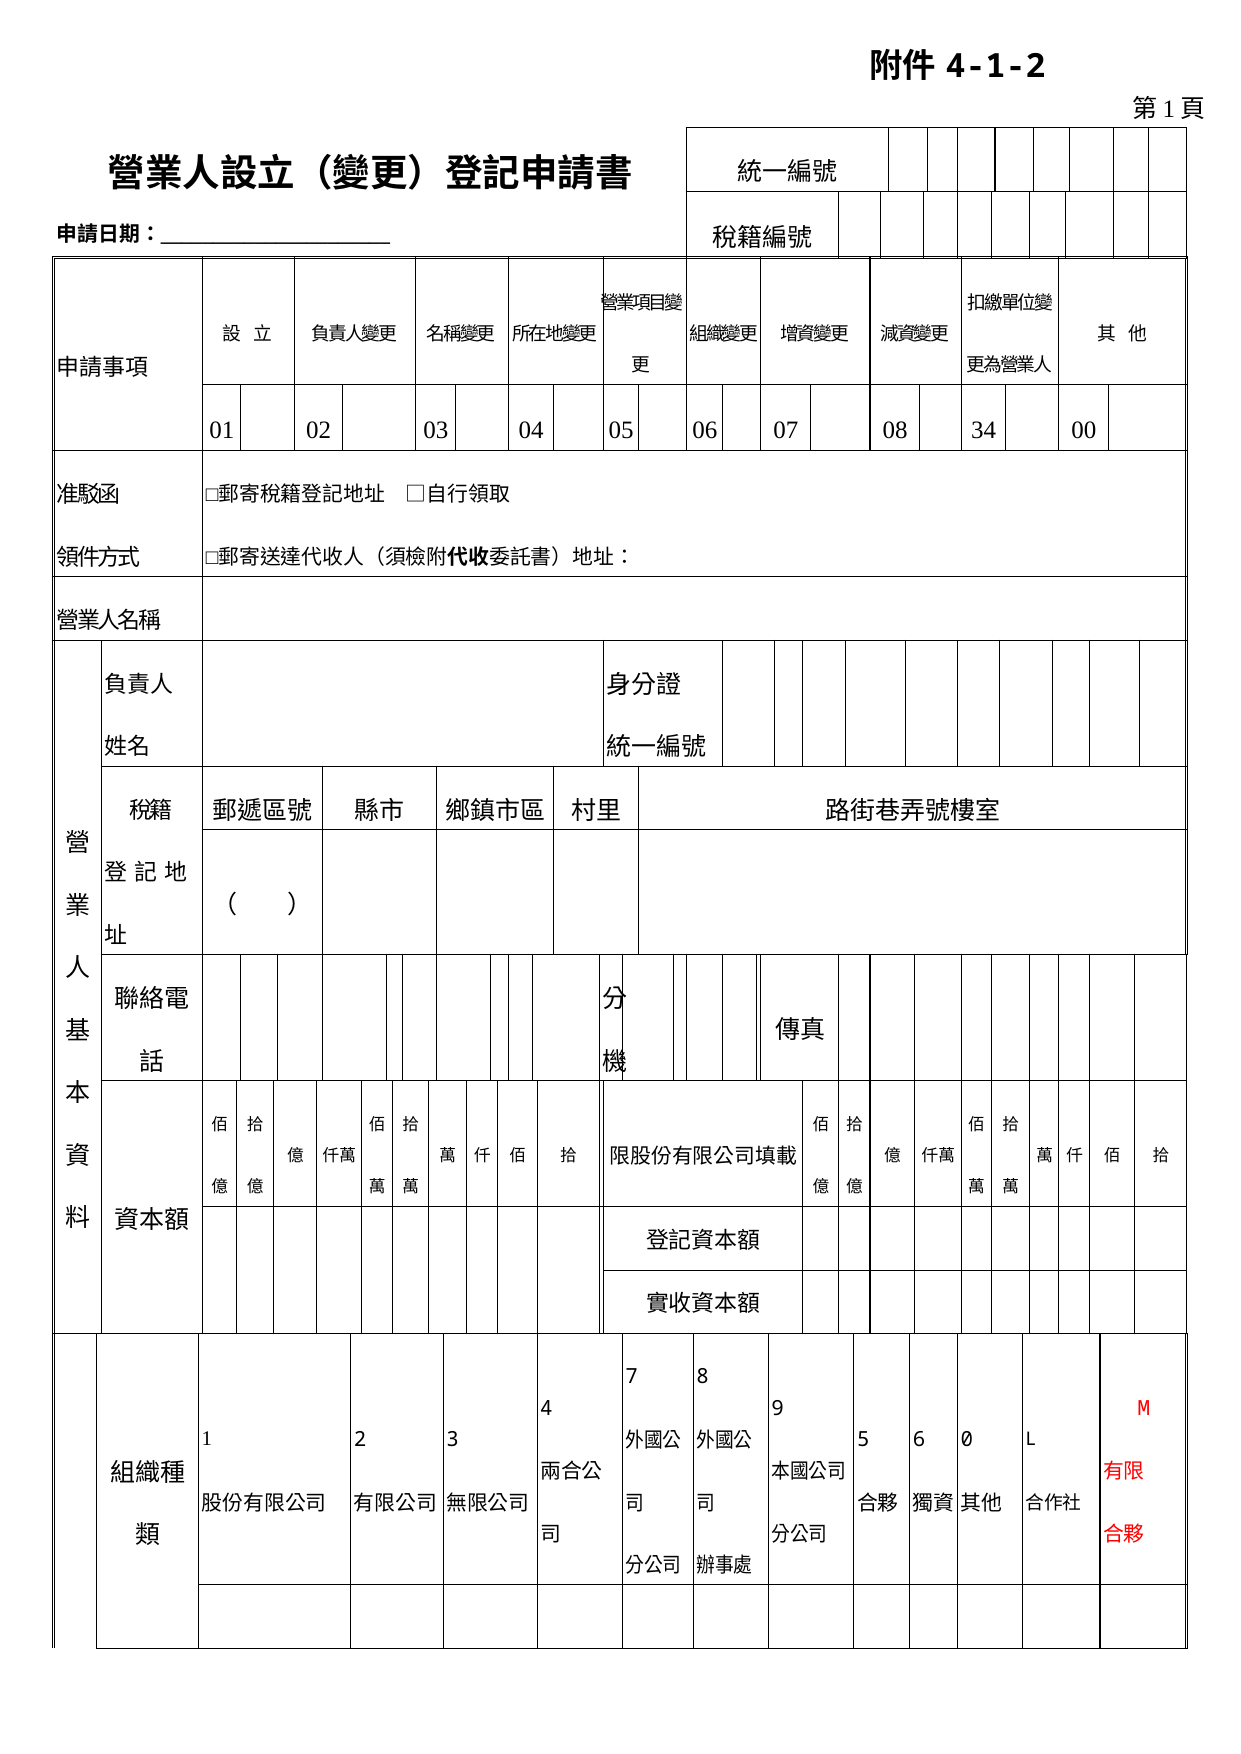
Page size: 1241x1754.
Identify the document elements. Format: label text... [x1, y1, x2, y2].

table_header 統一編號 [687, 128, 888, 191]
table_cell 登記資本額 [604, 1207, 802, 1270]
table_cell [811, 385, 869, 450]
table_cell [1066, 192, 1113, 256]
table_cell [962, 1271, 991, 1333]
table_cell [1090, 955, 1134, 1080]
table_cell [1090, 641, 1139, 766]
table_cell [387, 955, 402, 1080]
table_cell 03 [416, 385, 455, 450]
table_header [1034, 128, 1069, 191]
table_cell 鄉鎮市區 [437, 767, 553, 829]
table_cell [437, 955, 490, 1080]
table_header [928, 128, 957, 191]
table_cell 設 立 [203, 259, 294, 384]
table_cell [871, 955, 914, 1080]
table_cell 路街巷弄號樓室 [639, 767, 1185, 829]
table_cell 佰 [1090, 1081, 1134, 1206]
table_cell [1059, 1207, 1089, 1270]
table_cell 4 兩合公司 [538, 1334, 622, 1584]
table_cell [694, 1585, 768, 1648]
table_cell [203, 1207, 236, 1333]
table_cell [674, 955, 686, 1080]
table_cell [839, 1207, 869, 1270]
table_cell 組織種類 [97, 1334, 198, 1648]
table_cell [958, 641, 999, 766]
table_cell 拾 [538, 1081, 599, 1206]
table_cell [992, 1207, 1029, 1270]
table_cell [687, 955, 722, 1080]
table_cell 營業人名稱 [55, 577, 202, 639]
table_cell [1000, 641, 1052, 766]
table_cell [429, 1207, 466, 1333]
table_cell 縣市 [323, 767, 436, 829]
table_cell [962, 955, 991, 1080]
table_cell 拾億 [839, 1081, 869, 1206]
table_cell [992, 192, 1029, 256]
table_cell [1090, 1271, 1134, 1333]
table_cell [839, 1271, 869, 1333]
table_cell [1030, 1207, 1058, 1270]
table_cell [623, 1585, 693, 1648]
table_cell [992, 955, 1029, 1080]
table_cell [1101, 1585, 1185, 1648]
table_cell 營業項目變更 [604, 259, 686, 384]
table_cell 拾億 [237, 1081, 273, 1206]
table_cell [639, 830, 1185, 954]
table_cell 06 [687, 385, 722, 450]
table_cell 5 合夥 [854, 1334, 909, 1584]
table_cell [55, 1334, 96, 1648]
table_cell 准駁函 領件方式 [55, 451, 202, 576]
table_cell [533, 955, 599, 1080]
table_cell [467, 1207, 497, 1333]
table_cell 拾 [1135, 1081, 1186, 1206]
table_cell [278, 955, 322, 1080]
table_cell [846, 641, 905, 766]
table_header [889, 128, 927, 191]
table_header [1114, 128, 1148, 191]
table_cell 佰億 [203, 1081, 236, 1206]
table_cell [343, 385, 415, 450]
table_cell 仟 [467, 1081, 497, 1206]
table_cell 佰萬 [962, 1081, 991, 1206]
table_cell 34 [962, 385, 1005, 450]
table_cell 負責人 姓名 [102, 641, 202, 766]
table_cell 8 外國公司 辦事處 [694, 1334, 768, 1584]
table_cell [1109, 385, 1185, 450]
table_cell [362, 1207, 392, 1333]
table_cell 營業 人基 本資 料 [55, 641, 101, 1333]
table_cell [1030, 192, 1065, 256]
table_cell 名稱變更 [416, 259, 508, 384]
text 第1頁 [35, 64, 1205, 127]
table_cell [881, 192, 923, 256]
table_cell 02 [295, 385, 342, 450]
table_cell [241, 385, 294, 450]
table_cell 分機 [600, 955, 622, 1080]
table_cell [906, 641, 957, 766]
table_cell 3 無限公司 [444, 1334, 537, 1584]
table_cell [491, 955, 508, 1080]
table_cell 01 [203, 385, 240, 450]
table_cell [1023, 1585, 1099, 1648]
table_cell M 有限 合夥 [1101, 1334, 1185, 1584]
table_cell 04 [509, 385, 553, 450]
table_cell 郵遞區號 [203, 767, 322, 829]
table_cell 億 [871, 1081, 914, 1206]
table_cell 組織變更 [687, 259, 760, 384]
table_cell 負責人變更 [295, 259, 415, 384]
table_cell [1140, 641, 1185, 766]
table_cell [203, 641, 603, 766]
table_cell [1030, 1271, 1058, 1333]
table_cell [403, 955, 436, 1080]
table_cell 仟萬 [915, 1081, 961, 1206]
table_cell 稅籍 登 記 地 址 [102, 767, 202, 954]
table_cell 資本額 [102, 1081, 202, 1333]
table_cell [1090, 1207, 1134, 1270]
table_cell 拾萬 [393, 1081, 428, 1206]
table_cell [323, 830, 436, 954]
table_cell 減資變更 [871, 259, 961, 384]
table_cell [915, 955, 961, 1080]
table_cell [1135, 1207, 1186, 1270]
table_cell [351, 1585, 443, 1648]
table_cell [1114, 192, 1148, 256]
table_cell 扣繳單位變更為營業人 [962, 259, 1058, 384]
table_cell [1059, 955, 1089, 1080]
table_cell [203, 955, 240, 1080]
table_header [958, 128, 994, 191]
table_cell [444, 1585, 537, 1648]
table_cell 仟萬 [317, 1081, 361, 1206]
table_cell 稅籍編號 [687, 192, 838, 256]
table_cell [992, 1271, 1029, 1333]
table_header [1070, 128, 1113, 191]
table_cell [803, 1271, 838, 1333]
table_cell [910, 1585, 957, 1648]
table_cell [1059, 1271, 1089, 1333]
table_cell [958, 192, 991, 256]
table_cell [456, 385, 508, 450]
table_cell 07 [761, 385, 810, 450]
table_cell [317, 1207, 361, 1333]
table_cell [915, 1207, 961, 1270]
table_cell 增資變更 [761, 259, 869, 384]
table_cell 拾萬 [992, 1081, 1029, 1206]
table_cell [839, 955, 869, 1080]
table_cell 1 股份有限公司 [199, 1334, 350, 1584]
table_cell （ ） [203, 830, 322, 954]
table_cell [769, 1585, 853, 1648]
table_cell [323, 955, 386, 1080]
table_cell 08 [871, 385, 919, 450]
table_cell [839, 192, 880, 256]
table_cell 村里 [554, 767, 638, 829]
table_cell [723, 955, 756, 1080]
table_cell [915, 1271, 961, 1333]
table_header [1149, 128, 1186, 191]
table_cell [199, 1585, 350, 1648]
table_cell 限股份有限公司填載 [604, 1081, 802, 1206]
table_cell [1135, 955, 1186, 1080]
table_header [996, 128, 1033, 191]
table_cell [1053, 641, 1089, 766]
table_cell [437, 830, 553, 954]
table_cell 身分證 統一編號 [604, 641, 722, 766]
table_cell [1006, 385, 1058, 450]
table_cell [723, 641, 774, 766]
table_cell [723, 385, 760, 450]
table_cell [1030, 955, 1058, 1080]
table_header 營業人設立（變更）登記申請書 申請日期：______________________ [54, 127, 686, 256]
table_cell 佰 [498, 1081, 537, 1206]
table_cell 仟 [1059, 1081, 1089, 1206]
table_cell □郵寄稅籍登記地址 □自行領取 □郵寄送達代收人（須檢附代收委託書）地址： [203, 451, 1185, 576]
table_cell [854, 1585, 909, 1648]
table_cell 6 獨資 [910, 1334, 957, 1584]
table_cell 萬 [429, 1081, 466, 1206]
table_cell 9 本國公司 分公司 [769, 1334, 853, 1584]
table_cell [803, 1207, 838, 1270]
table_cell 億 [274, 1081, 316, 1206]
table_cell 00 [1059, 385, 1108, 450]
table_cell 0 其他 [958, 1334, 1022, 1584]
table_cell 05 [604, 385, 638, 450]
table_cell 2 有限公司 [351, 1334, 443, 1584]
table_cell [203, 577, 1185, 639]
table_cell 聯絡電話 [102, 955, 202, 1080]
table_cell [509, 955, 532, 1080]
table_cell [958, 1585, 1022, 1648]
table_cell [775, 641, 802, 766]
table_cell [920, 385, 961, 450]
table_cell 萬 [1030, 1081, 1058, 1206]
table_cell 其 他 [1059, 259, 1185, 384]
table_cell [538, 1585, 622, 1648]
table_cell [803, 641, 845, 766]
table_cell [639, 385, 686, 450]
table_cell [274, 1207, 316, 1333]
table_cell 傳真 [761, 955, 838, 1080]
table_cell [962, 1207, 991, 1270]
table_cell [623, 955, 673, 1080]
table_cell 佰萬 [362, 1081, 392, 1206]
table_cell L 合作社 [1023, 1334, 1099, 1584]
table_cell [241, 955, 277, 1080]
table_cell [1135, 1271, 1186, 1333]
table_cell [1149, 192, 1186, 256]
table_cell 7 外國公司 分公司 [623, 1334, 693, 1584]
table_cell [924, 192, 957, 256]
table_cell [871, 1271, 914, 1333]
table_cell [554, 385, 603, 450]
table_cell 所在地變更 [509, 259, 603, 384]
table_cell [237, 1207, 273, 1333]
table_cell 佰億 [803, 1081, 838, 1206]
table_cell [871, 1207, 914, 1270]
table_cell [538, 1207, 599, 1333]
table_cell [554, 830, 638, 954]
table_cell [498, 1207, 537, 1333]
table_cell 實收資本額 [604, 1271, 802, 1333]
table_cell 申請事項 [55, 259, 202, 450]
table_cell [393, 1207, 428, 1333]
